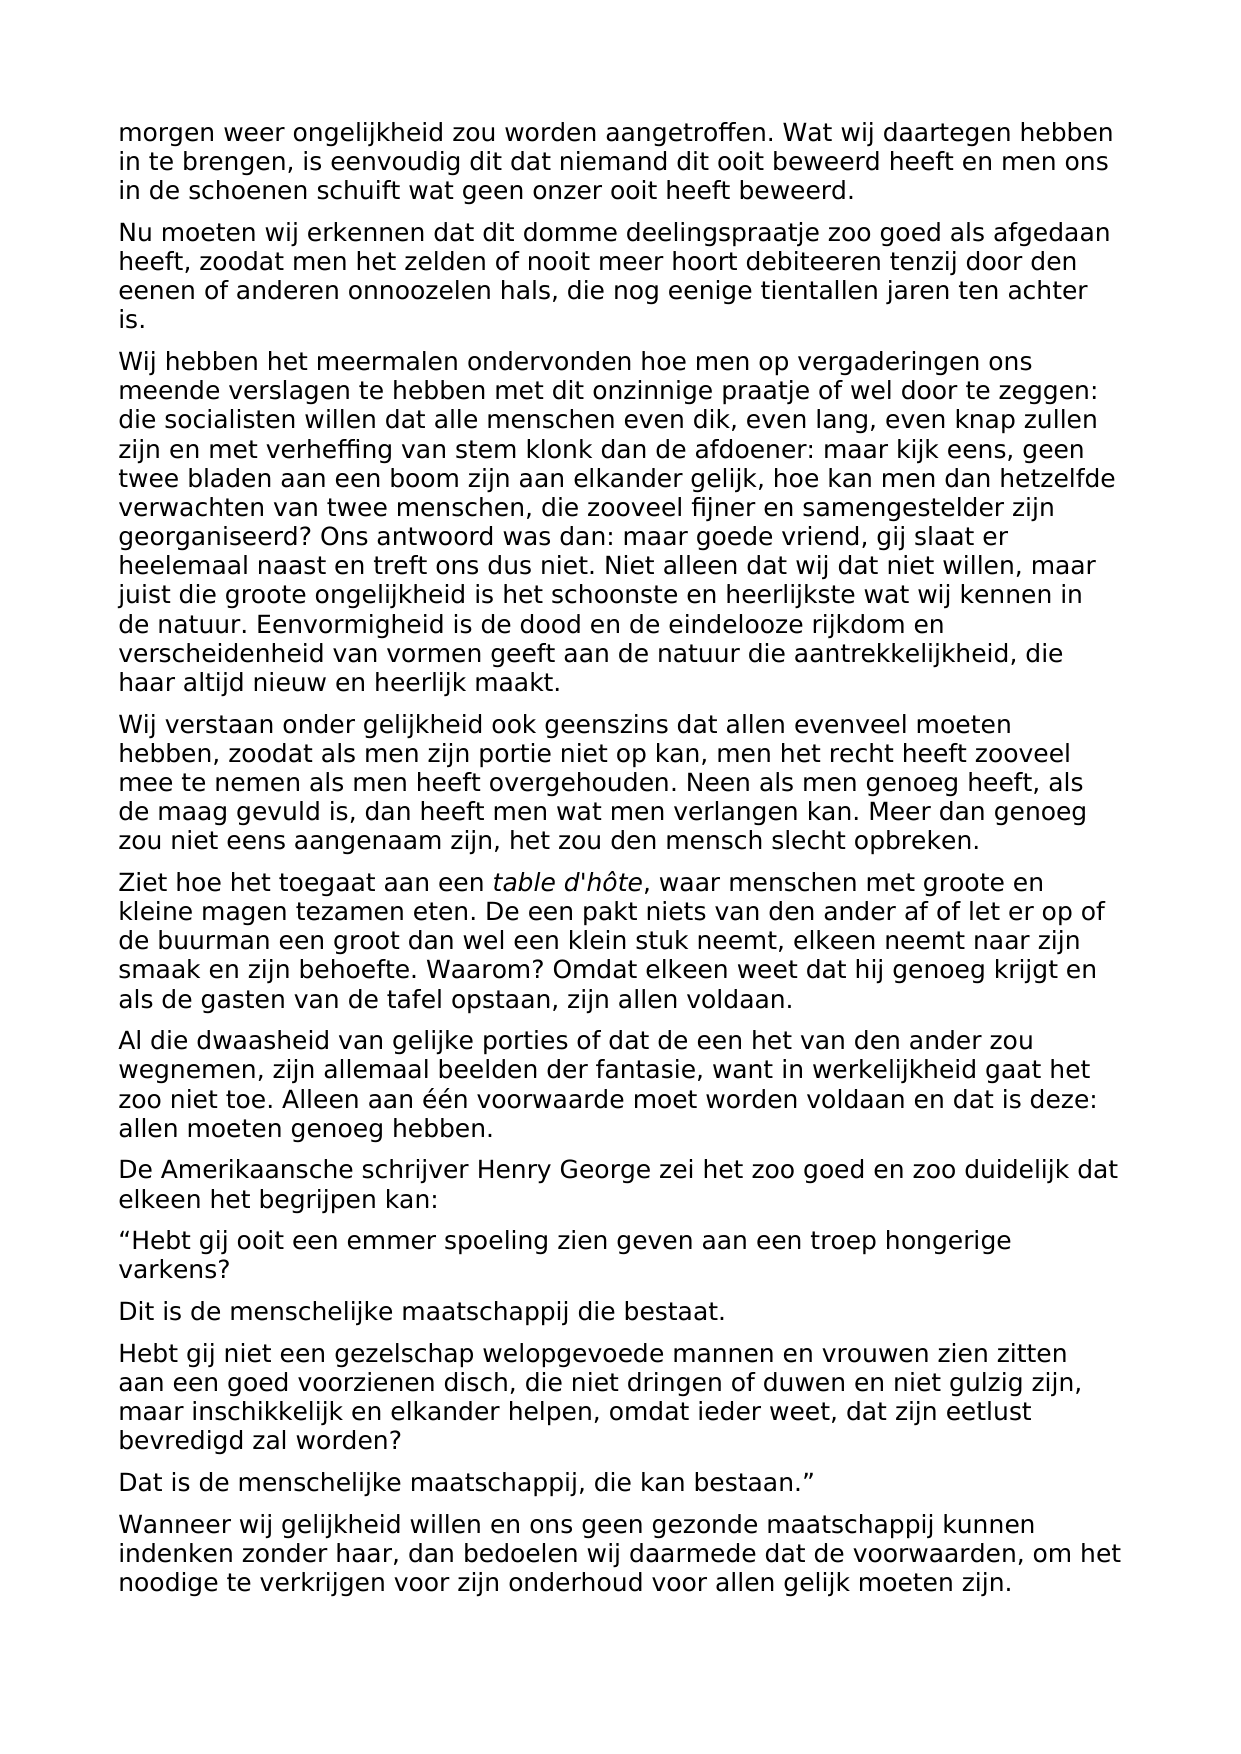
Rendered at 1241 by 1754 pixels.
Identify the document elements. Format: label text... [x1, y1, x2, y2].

text Hebt gij niet een gezelschap welopgevoede mannen en vrouwen zien zitten aan een goed voorzienen disch, die niet dringen of duwen en niet gulzig zijn, maar inschikkelijk en elkander helpen, omdat ieder weet, dat zijn eetlust bevredigd zal worden? [118, 1339, 1122, 1456]
text morgen weer ongelijkheid zou worden aangetroffen. Wat wij daartegen hebben in te brengen, is eenvoudig dit dat niemand dit ooit beweerd heeft en men ons in de schoenen schuift wat geen onzer ooit heeft beweerd. [118, 118, 1122, 206]
text De Amerikaansche schrijver Henry George zei het zoo goed en zoo duidelijk dat elkeen het begrijpen kan: [118, 1156, 1122, 1214]
text Nu moeten wij erkennen dat dit domme deelingspraatje zoo goed als afgedaan heeft, zoodat men het zelden of nooit meer hoort debiteeren tenzij door den eenen of anderen onnoozelen hals, die nog eenige tientallen jaren ten achter is. [118, 218, 1122, 335]
text Dit is de menschelijke maatschappij die bestaat. [118, 1297, 1122, 1326]
text Wij hebben het meermalen ondervonden hoe men op vergaderingen ons meende verslagen te hebben met dit onzinnige praatje of wel door te zeggen: die socialisten willen dat alle menschen even dik, even lang, even knap zullen zijn en met verheffing van stem klonk dan de afdoener: maar kijk eens, geen twee bladen aan een boom zijn aan elkander gelijk, hoe kan men dan hetzelfde verwachten van twee menschen, die zooveel fijner en samengestelder zijn georganiseerd? Ons antwoord was dan: maar goede vriend, gij slaat er heelemaal naast en treft ons dus niet. Niet alleen dat wij dat niet willen, maar juist die groote ongelijkheid is het schoonste en heerlijkste wat wij kennen in de natuur. Eenvormigheid is de dood en de eindelooze rijkdom en verscheidenheid van vormen geeft aan de natuur die aantrekkelijkheid, die haar altijd nieuw en heerlijk maakt. [118, 347, 1122, 697]
text Dat is de menschelijke maatschappij, die kan bestaan.” [118, 1468, 1122, 1497]
text Ziet hoe het toegaat aan een table d'hôte, waar menschen met groote en kleine magen tezamen eten. De een pakt niets van den ander af of let er op of de buurman een groot dan wel een klein stuk neemt, elkeen neemt naar zijn smaak en zijn behoefte. Waarom? Omdat elkeen weet dat hij genoeg krijgt en als de gasten van de tafel opstaan, zijn allen voldaan. [118, 868, 1122, 1014]
text Wanneer wij gelijkheid willen en ons geen gezonde maatschappij kunnen indenken zonder haar, dan bedoelen wij daarmede dat de voorwaarden, om het noodige te verkrijgen voor zijn onderhoud voor allen gelijk moeten zijn. [118, 1510, 1122, 1597]
text Wij verstaan onder gelijkheid ook geenszins dat allen evenveel moeten hebben, zoodat als men zijn portie niet op kan, men het recht heeft zooveel mee te nemen als men heeft overgehouden. Neen als men genoeg heeft, als de maag gevuld is, dan heeft men wat men verlangen kan. Meer dan genoeg zou niet eens aangenaam zijn, het zou den mensch slecht opbreken. [118, 710, 1122, 856]
text Al die dwaasheid van gelijke porties of dat de een het van den ander zou wegnemen, zijn allemaal beelden der fantasie, want in werkelijkheid gaat het zoo niet toe. Alleen aan één voorwaarde moet worden voldaan en dat is deze: allen moeten genoeg hebben. [118, 1026, 1122, 1143]
text “Hebt gij ooit een emmer spoeling zien geven aan een troep hongerige varkens? [118, 1226, 1122, 1285]
